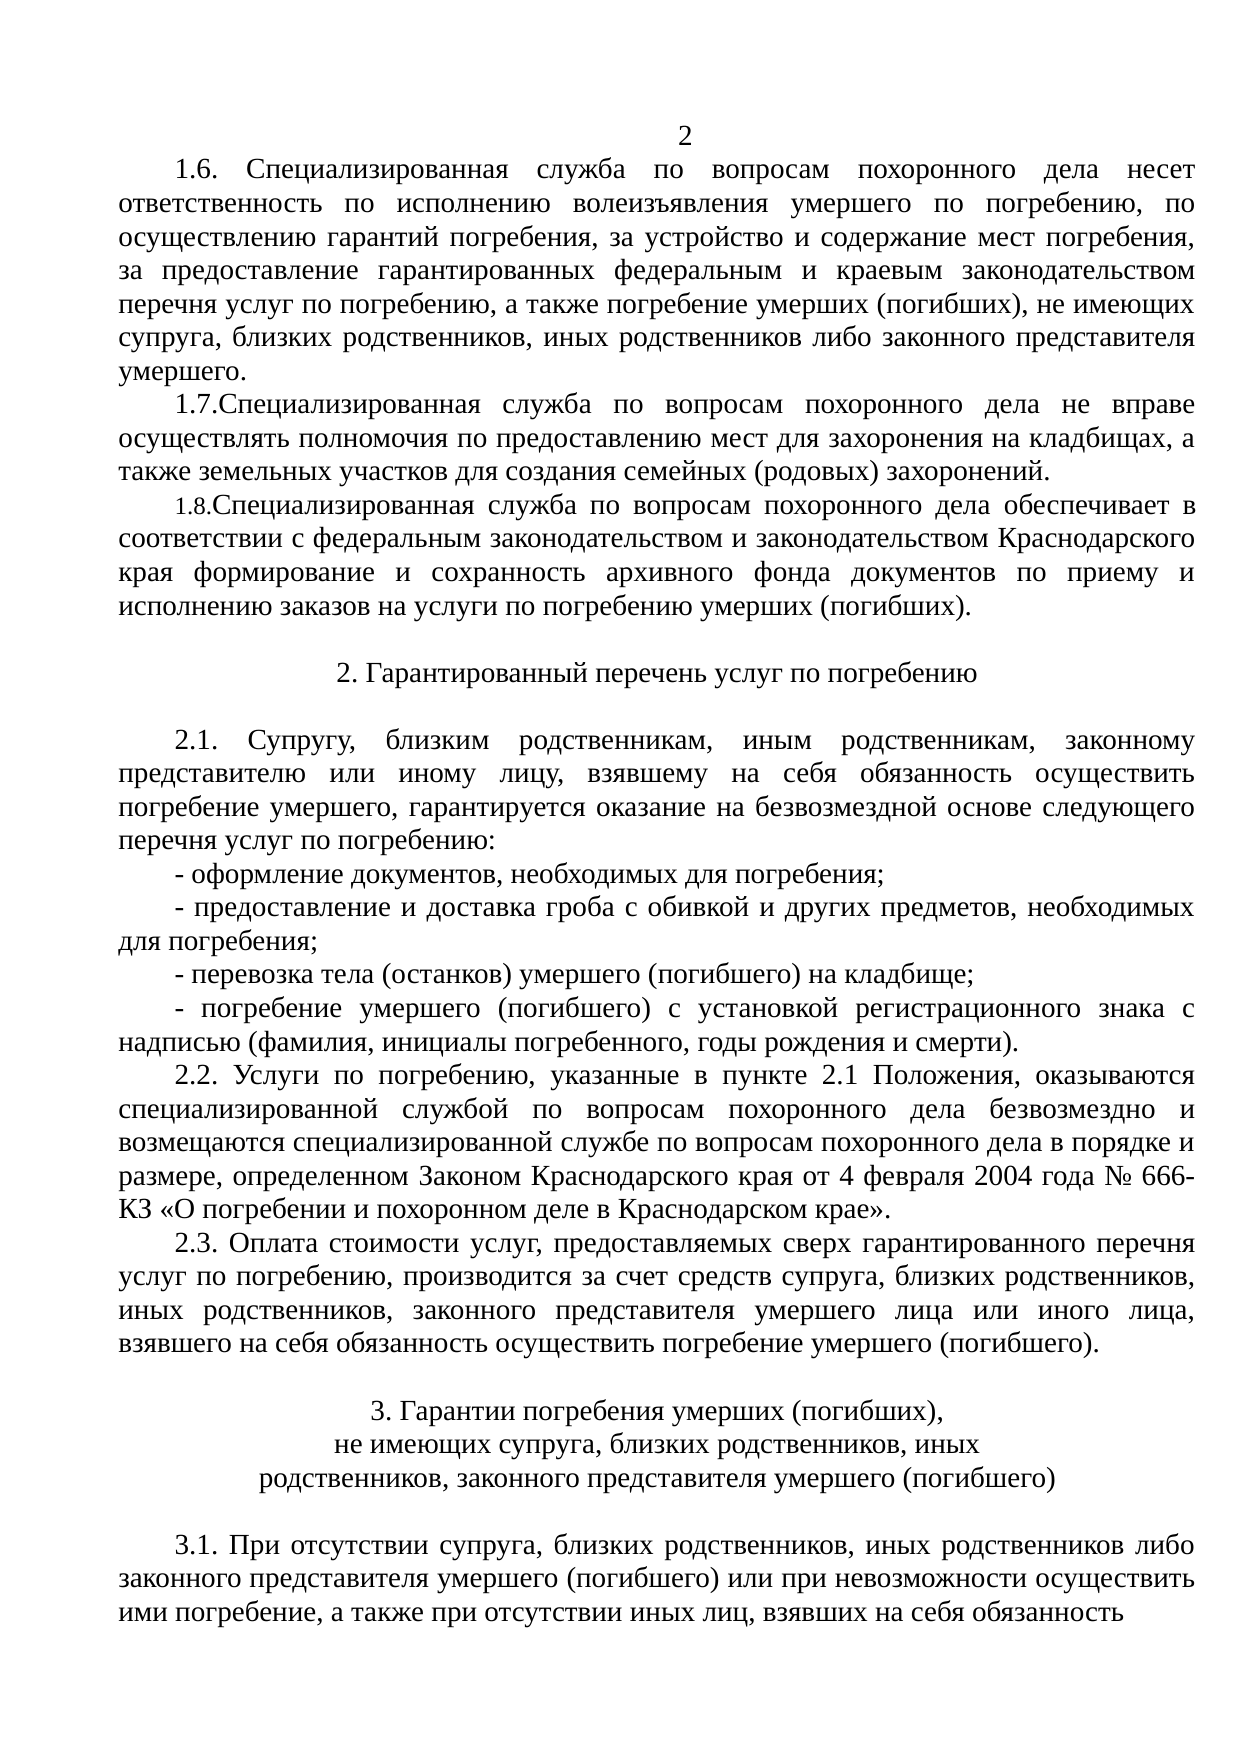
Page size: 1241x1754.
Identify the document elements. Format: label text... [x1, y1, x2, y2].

text 2.1. Супругу, близким родственникам, иным родственникам, законному представителю или иному лицу, взявшему на себя обязанность осуществить погребение умершего, гарантируется оказание на безвозмездной основе следующего перечня услуг по погребению: [118, 722, 1196, 856]
text 2 [118, 118, 1196, 152]
text 2.3. Оплата стоимости услуг, предоставляемых сверх гарантированного перечня услуг по погребению, производится за счет средств супруга, близких родственников, иных родственников, законного представителя умершего лица или иного лица, взявшего на себя обязанность осуществить погребение умершего (погибшего). [118, 1225, 1196, 1359]
text 1.6. Специализированная служба по вопросам похоронного дела несет ответственность по исполнению волеизъявления умершего по погребению, по осуществлению гарантий погребения, за устройство и содержание мест погребения, за предоставление гарантированных федеральным и краевым законодательством перечня услуг по погребению, а также погребение умерших (погибших), не имеющих супруга, близких родственников, иных родственников либо законного представителя умершего. [118, 152, 1196, 386]
text 3. Гарантии погребения умерших (погибших), [118, 1393, 1196, 1426]
text - оформление документов, необходимых для погребения; [118, 856, 1196, 889]
text не имеющих супруга, близких родственников, иных [118, 1426, 1196, 1460]
list Специализированная служба по вопросам похоронного дела обеспечивает в соответствии с федеральным законодательством и законодательством Краснодарского края формирование и сохранность архивного фонда документов по приему и исполнению заказов на услуги по погребению умерших (погибших). [118, 487, 1196, 621]
text - предоставление и доставка гроба с обивкой и других предметов, необходимых для погребения; [118, 889, 1196, 957]
text - погребение умершего (погибшего) с установкой регистрационного знака с надписью (фамилия, инициалы погребенного, годы рождения и смерти). [118, 990, 1196, 1057]
text 2. Гарантированный перечень услуг по погребению [118, 655, 1196, 688]
text родственников, законного представителя умершего (погибшего) [118, 1460, 1196, 1493]
list Специализированная служба по вопросам похоронного дела не вправе осуществлять полномочия по предоставлению мест для захоронения на кладбищах, а также земельных участков для создания семейных (родовых) захоронений. [118, 386, 1196, 487]
text 2.2. Услуги по погребению, указанные в пункте 2.1 Положения, оказываются специализированной службой по вопросам похоронного дела безвозмездно и возмещаются специализированной службе по вопросам похоронного дела в порядке и размере, определенном Законом Краснодарского края от 4 февраля 2004 года № 666-КЗ «О погребении и похоронном деле в Краснодарском крае». [118, 1057, 1196, 1225]
text 3.1. При отсутствии супруга, близких родственников, иных родственников либо законного представителя умершего (погибшего) или при невозможности осуществить ими погребение, а также при отсутствии иных лиц, взявших на себя обязанность [118, 1527, 1196, 1627]
text - перевозка тела (останков) умершего (погибшего) на кладбище; [118, 957, 1196, 990]
